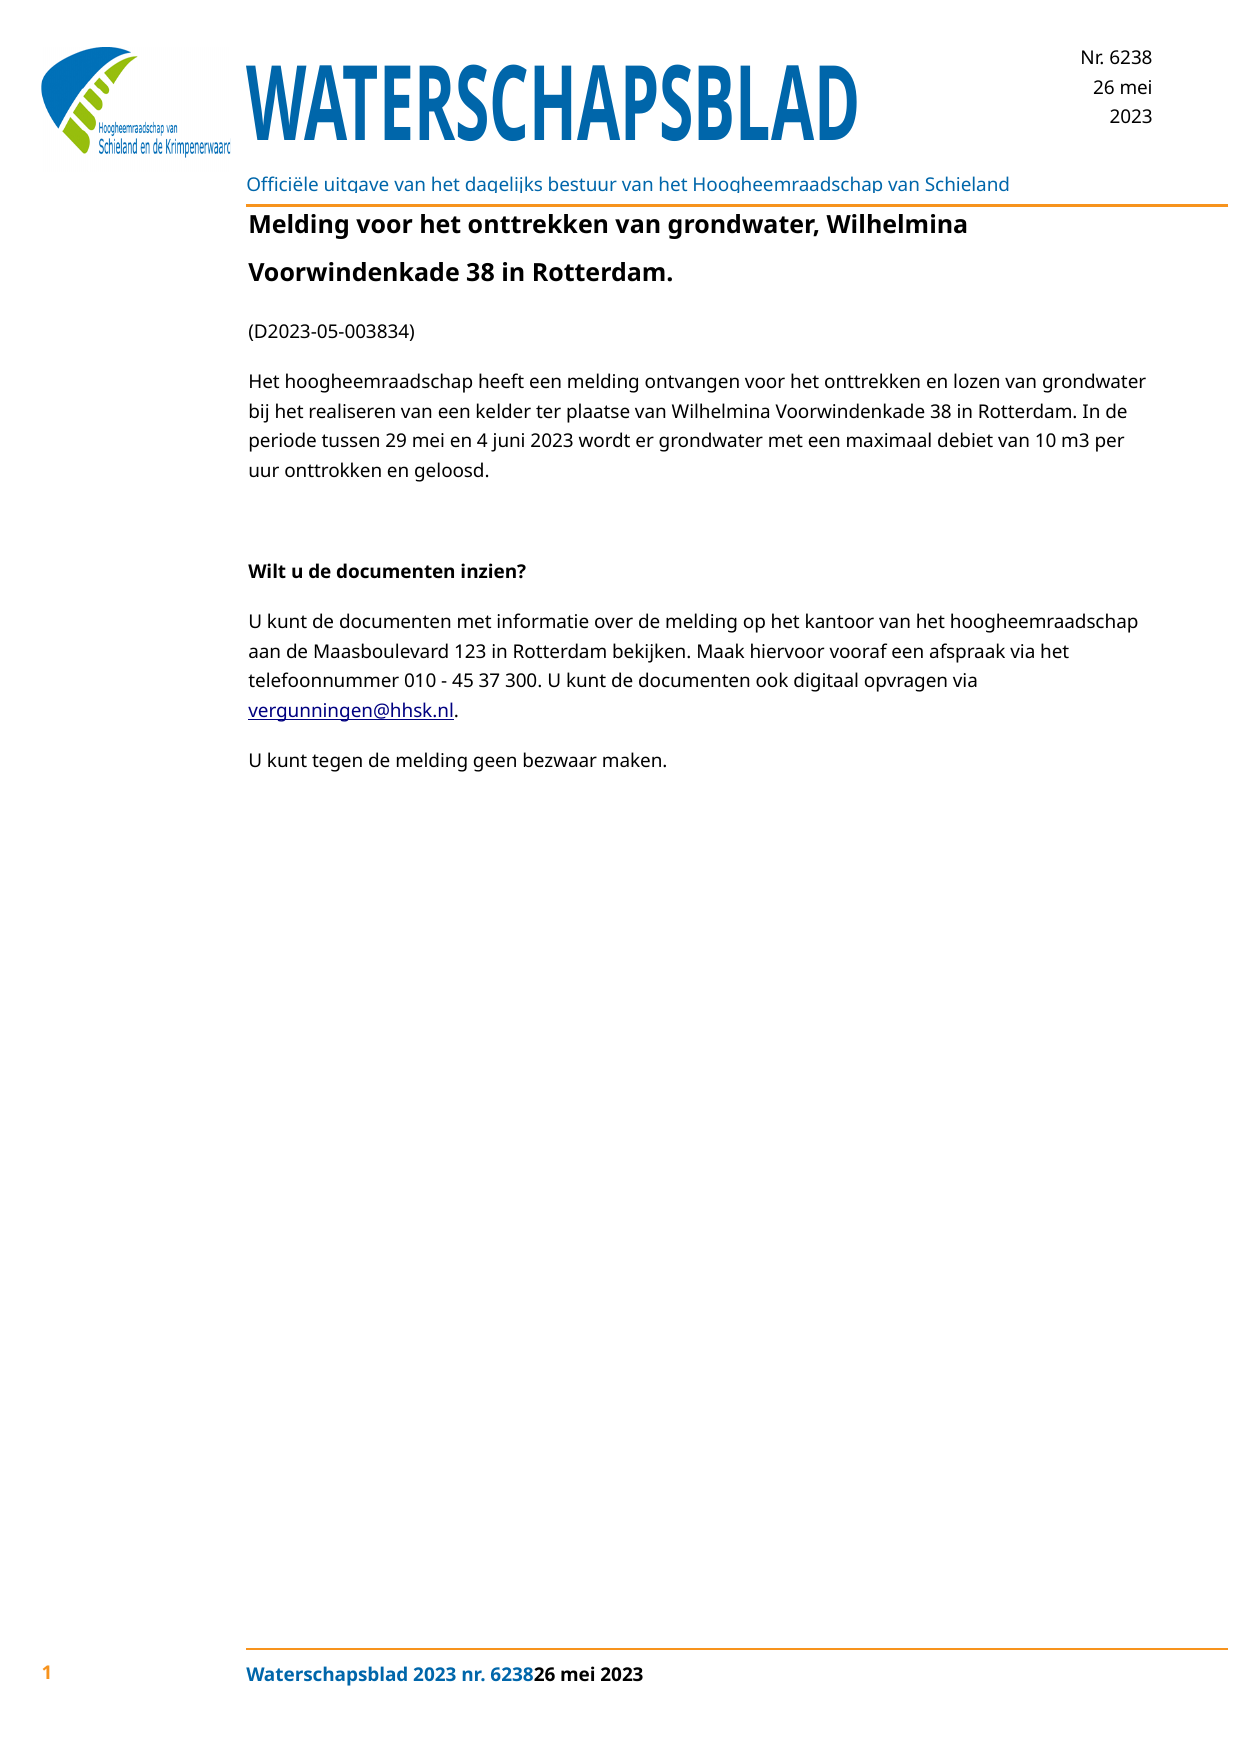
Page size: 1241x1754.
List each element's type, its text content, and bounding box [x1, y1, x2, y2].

text Het hoogheemraadschap heeft een melding ontvangen voor het onttrekken en lozen van grondwater bij het realiseren van een kelder ter plaatse van Wilhelmina Voorwindenkade 38 in Rotterdam. In de periode tussen 29 mei en 4 juni 2023 wordt er grondwater met een maximaal debiet van 10 m3 per uur onttrokken en geloosd. [248, 368, 1152, 483]
picture [41, 47, 231, 172]
text Wilt u de documenten inzien? [248, 558, 1152, 584]
text U kunt de documenten met informatie over de melding op het kantoor van het hoogheemraadschap aan de Maasboulevard 123 in Rotterdam bekijken. Maak hiervoor vooraf een afspraak via het telefoonnummer 010 - 45 37 300. U kunt de documenten ook digitaal opvragen via vergunningen@hhsk.nl. [248, 608, 1152, 723]
text U kunt tegen de melding geen bezwaar maken. [248, 747, 1152, 773]
text Melding voor het onttrekken van grondwater, Wilhelmina Voorwindenkade 38 in Rotterdam. [248, 207, 1152, 288]
text (D2023-05-003834) [248, 318, 1152, 344]
